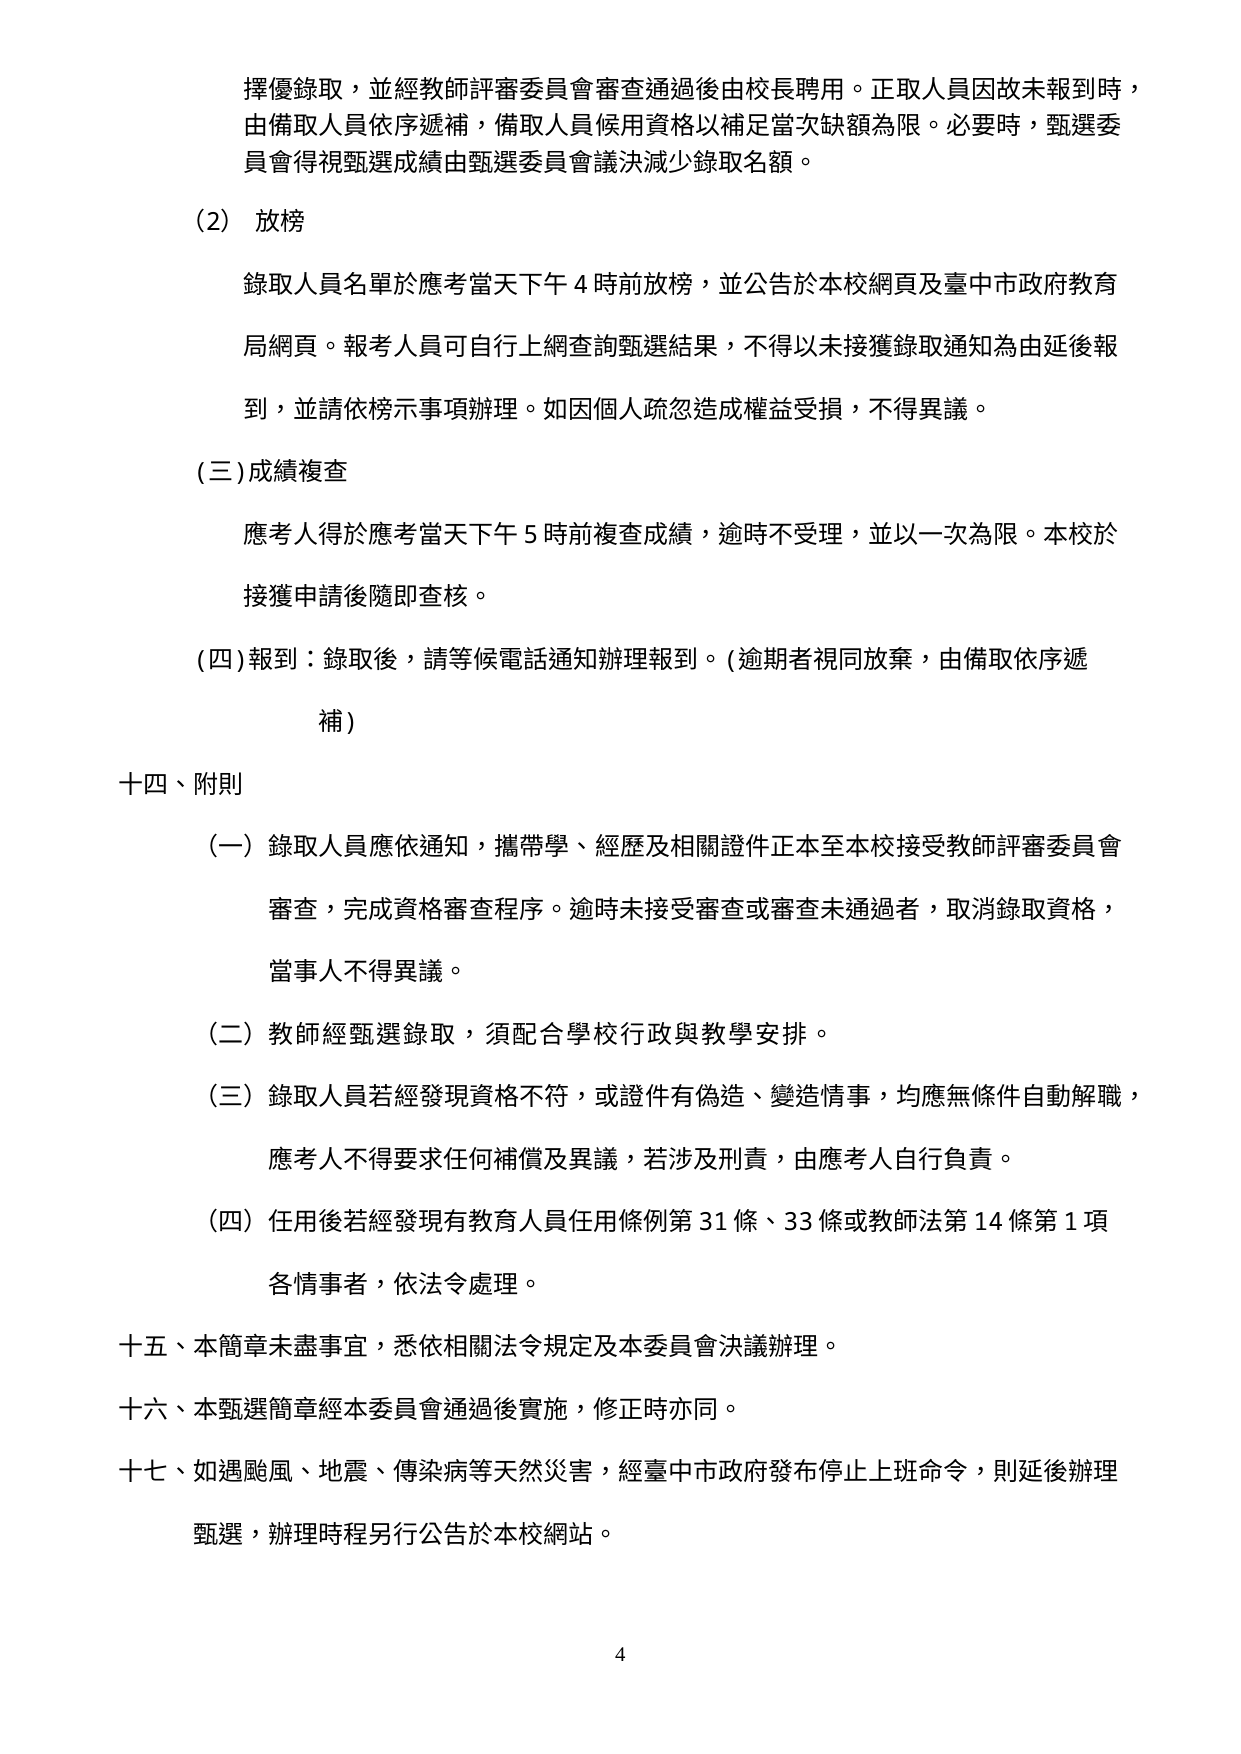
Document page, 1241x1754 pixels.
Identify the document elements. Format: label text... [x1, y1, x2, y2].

text 錄取人員名單於應考當天下午4時前放榜，並公告於本校網頁及臺中市政府教育局網頁。報考人員可自行上網查詢甄選結果，不得以未接獲錄取通知為由延後報到，並請依榜示事項辦理。如因個人疏忽造成權益受損，不得異議。 [243, 241, 1122, 428]
text （二）教師經甄選錄取，須配合學校行政與教學安排。 [168, 991, 1122, 1053]
text 十七、如遇颱風、地震、傳染病等天然災害，經臺中市政府發布停止上班命令，則延後辦理甄選，辦理時程另行公告於本校網站。 [118, 1428, 1122, 1553]
text （四）任用後若經發現有教育人員任用條例第31條、33條或教師法第14條第1項各情事者，依法令處理。 [193, 1178, 1122, 1303]
text （三）錄取人員若經發現資格不符，或證件有偽造、變造情事，均應無條件自動解職，應考人不得要求任何補償及異議，若涉及刑責，由應考人自行負責。 [193, 1053, 1122, 1178]
text （一）錄取人員應依通知，攜帶學、經歷及相關證件正本至本校接受教師評審委員會審查，完成資格審查程序。逾時未接受審查或審查未通過者，取消錄取資格，當事人不得異議。 [193, 803, 1122, 991]
text (三)成績複查 [118, 428, 1122, 491]
text 十四、附則 [118, 741, 1122, 803]
text 十六、本甄選簡章經本委員會通過後實施，修正時亦同。 [118, 1366, 1122, 1428]
list 放榜 [181, 178, 1122, 241]
text 應考人得於應考當天下午5時前複查成績，逾時不受理，並以一次為限。本校於接獲申請後隨即查核。 [243, 491, 1122, 616]
text 甄選成績未達70分者，不予錄取，報考人員達錄取標準者，依口試成績高低擇優錄取，並經教師評審委員會審查通過後由校長聘用。正取人員因故未報到時，由備取人員依序遞補，備取人員候用資格以補足當次缺額為限。必要時，甄選委員會得視甄選成績由甄選委員會議決減少錄取名額。 [118, 69, 1122, 178]
text (四)報到：錄取後，請等候電話通知辦理報到。(逾期者視同放棄，由備取依序遞補) [193, 616, 1122, 741]
text 十五、本簡章未盡事宜，悉依相關法令規定及本委員會決議辦理。 [118, 1303, 1122, 1366]
